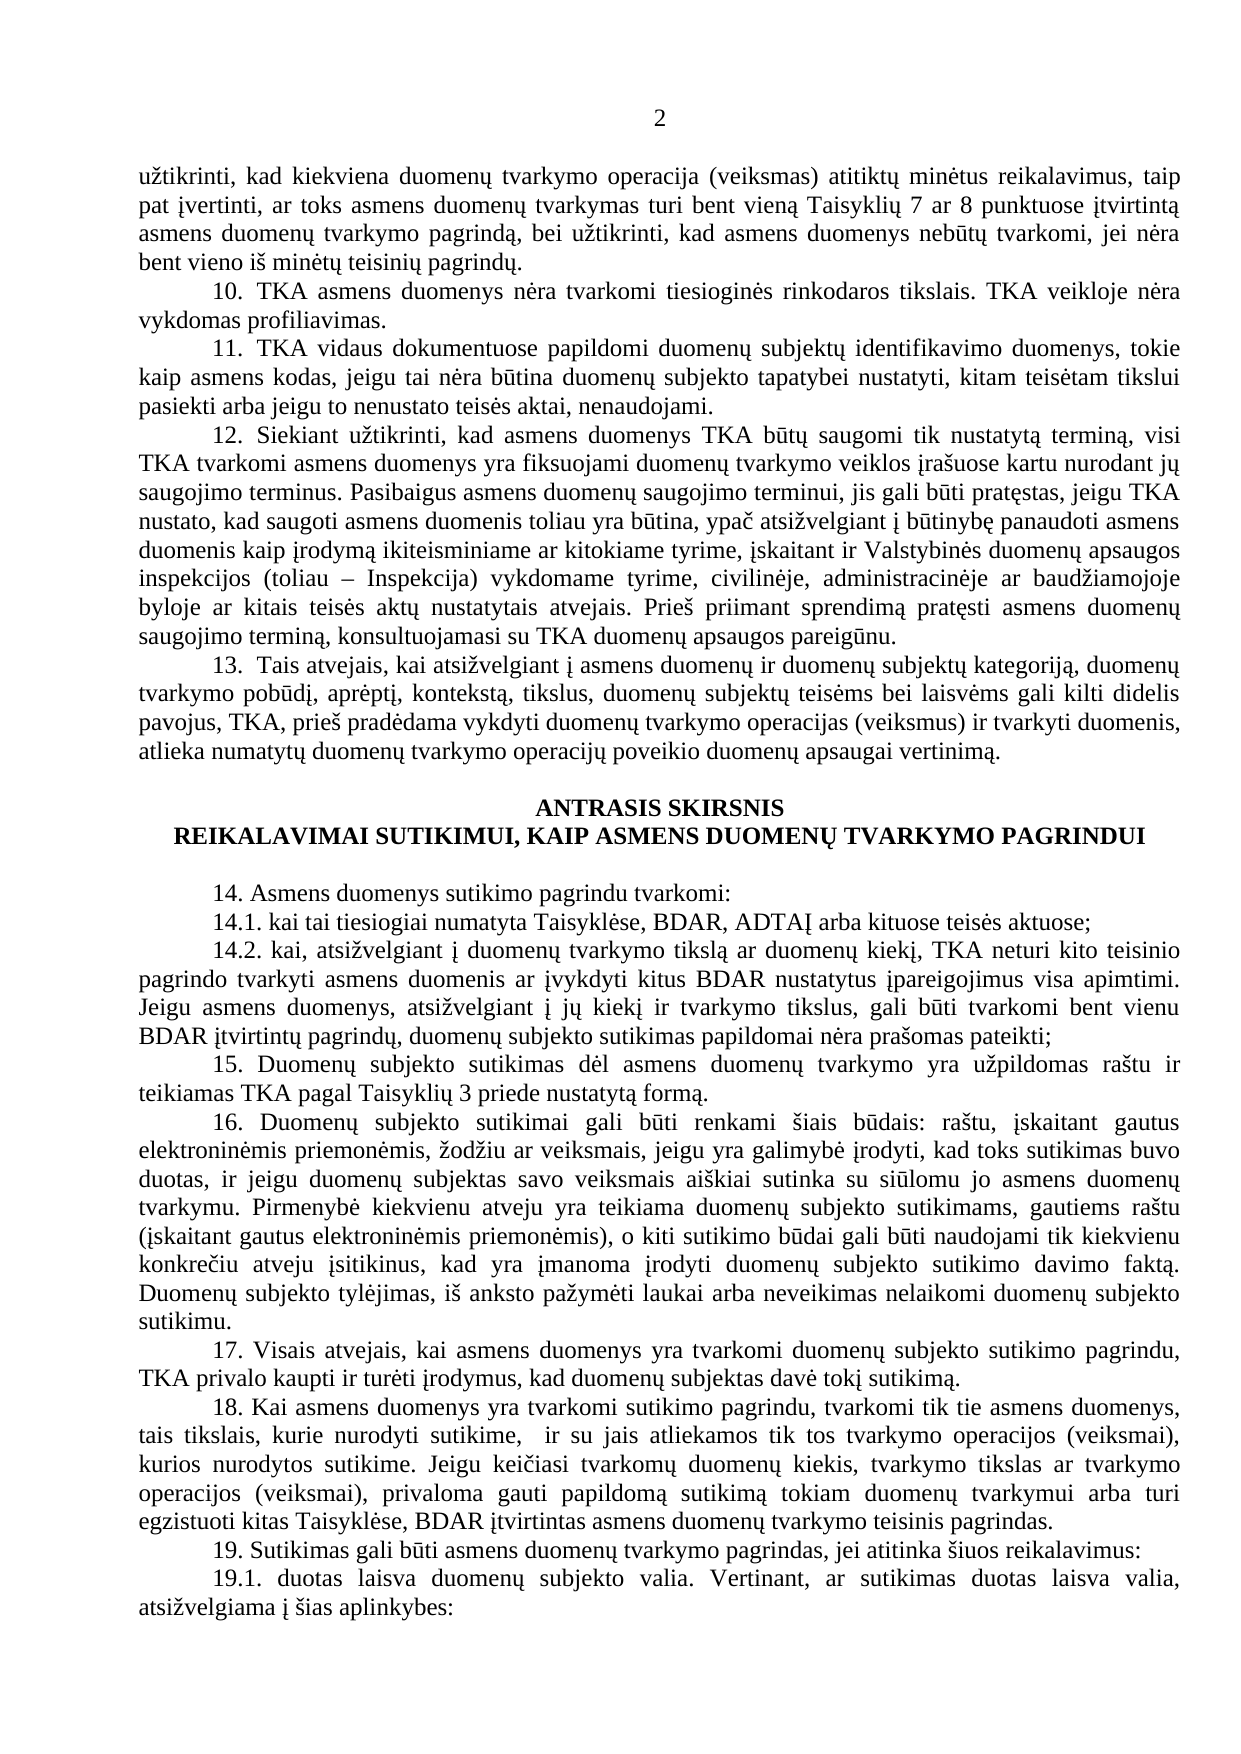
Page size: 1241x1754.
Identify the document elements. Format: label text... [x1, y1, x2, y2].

text 19.1. duotas laisva duomenų subjekto valia. Vertinant, ar sutikimas duotas laisva valia, atsižvelgiama į šias aplinkybes: [138, 1564, 1181, 1621]
text 16. Duomenų subjekto sutikimai gali būti renkami šiais būdais: raštu, įskaitant gautus elektroninėmis priemonėmis, žodžiu ar veiksmais, jeigu yra galimybė įrodyti, kad toks sutikimas buvo duotas, ir jeigu duomenų subjektas savo veiksmais aiškiai sutinka su siūlomu jo asmens duomenų tvarkymu. Pirmenybė kiekvienu atveju yra teikiama duomenų subjekto sutikimams, gautiems raštu (įskaitant gautus elektroninėmis priemonėmis), o kiti sutikimo būdai gali būti naudojami tik kiekvienu konkrečiu atveju įsitikinus, kad yra įmanoma įrodyti duomenų subjekto sutikimo davimo faktą. Duomenų subjekto tylėjimas, iš anksto pažymėti laukai arba neveikimas nelaikomi duomenų subjekto sutikimu. [138, 1107, 1181, 1336]
text 14.1. kai tai tiesiogiai numatyta Taisyklėse, BDAR, ADTAĮ arba kituose teisės aktuose; [138, 907, 1181, 936]
text 14.2. kai, atsižvelgiant į duomenų tvarkymo tikslą ar duomenų kiekį, TKA neturi kito teisinio pagrindo tvarkyti asmens duomenis ar įvykdyti kitus BDAR nustatytus įpareigojimus visa apimtimi. Jeigu asmens duomenys, atsižvelgiant į jų kiekį ir tvarkymo tikslus, gali būti tvarkomi bent vienu BDAR įtvirtintų pagrindų, duomenų subjekto sutikimas papildomai nėra prašomas pateikti; [138, 936, 1181, 1050]
text 10. TKA asmens duomenys nėra tvarkomi tiesioginės rinkodaros tikslais. TKA veikloje nėra vykdomas profiliavimas. [138, 276, 1181, 333]
text 18. Kai asmens duomenys yra tvarkomi sutikimo pagrindu, tvarkomi tik tie asmens duomenys, tais tikslais, kurie nurodyti sutikime, ir su jais atliekamos tik tos tvarkymo operacijos (veiksmai), kurios nurodytos sutikime. Jeigu keičiasi tvarkomų duomenų kiekis, tvarkymo tikslas ar tvarkymo operacijos (veiksmai), privaloma gauti papildomą sutikimą tokiam duomenų tvarkymui arba turi egzistuoti kitas Taisyklėse, BDAR įtvirtintas asmens duomenų tvarkymo teisinis pagrindas. [138, 1393, 1181, 1535]
text 17. Visais atvejais, kai asmens duomenys yra tvarkomi duomenų subjekto sutikimo pagrindu, TKA privalo kaupti ir turėti įrodymus, kad duomenų subjektas davė tokį sutikimą. [138, 1336, 1181, 1393]
text užtikrinti, kad kiekviena duomenų tvarkymo operacija (veiksmas) atitiktų minėtus reikalavimus, taip pat įvertinti, ar toks asmens duomenų tvarkymas turi bent vieną Taisyklių 7 ar 8 punktuose įtvirtintą asmens duomenų tvarkymo pagrindą, bei užtikrinti, kad asmens duomenys nebūtų tvarkomi, jei nėra bent vieno iš minėtų teisinių pagrindų. [138, 161, 1181, 276]
text 12. Siekiant užtikrinti, kad asmens duomenys TKA būtų saugomi tik nustatytą terminą, visi TKA tvarkomi asmens duomenys yra fiksuojami duomenų tvarkymo veiklos įrašuose kartu nurodant jų saugojimo terminus. Pasibaigus asmens duomenų saugojimo terminui, jis gali būti pratęstas, jeigu TKA nustato, kad saugoti asmens duomenis toliau yra būtina, ypač atsižvelgiant į būtinybę panaudoti asmens duomenis kaip įrodymą ikiteisminiame ar kitokiame tyrime, įskaitant ir Valstybinės duomenų apsaugos inspekcijos (toliau – Inspekcija) vykdomame tyrime, civilinėje, administracinėje ar baudžiamojoje byloje ar kitais teisės aktų nustatytais atvejais. Prieš priimant sprendimą pratęsti asmens duomenų saugojimo terminą, konsultuojamasi su TKA duomenų apsaugos pareigūnu. [138, 420, 1181, 650]
text 14. Asmens duomenys sutikimo pagrindu tvarkomi: [138, 879, 1181, 907]
text 11. TKA vidaus dokumentuose papildomi duomenų subjektų identifikavimo duomenys, tokie kaip asmens kodas, jeigu tai nėra būtina duomenų subjekto tapatybei nustatyti, kitam teisėtam tikslui pasiekti arba jeigu to nenustato teisės aktai, nenaudojami. [138, 333, 1181, 420]
text 15. Duomenų subjekto sutikimas dėl asmens duomenų tvarkymo yra užpildomas raštu ir teikiamas TKA pagal Taisyklių 3 priede nustatytą formą. [138, 1050, 1181, 1107]
text 13. Tais atvejais, kai atsižvelgiant į asmens duomenų ir duomenų subjektų kategoriją, duomenų tvarkymo pobūdį, aprėptį, kontekstą, tikslus, duomenų subjektų teisėms bei laisvėms gali kilti didelis pavojus, TKA, prieš pradėdama vykdyti duomenų tvarkymo operacijas (veiksmus) ir tvarkyti duomenis, atlieka numatytų duomenų tvarkymo operacijų poveikio duomenų apsaugai vertinimą. [138, 650, 1181, 765]
text ANTRASIS SKIRSNIS [138, 793, 1181, 822]
text REIKALAVIMAI SUTIKIMUI, KAIP ASMENS DUOMENŲ TVARKYMO PAGRINDUI [138, 822, 1181, 850]
text 19. Sutikimas gali būti asmens duomenų tvarkymo pagrindas, jei atitinka šiuos reikalavimus: [138, 1535, 1181, 1564]
